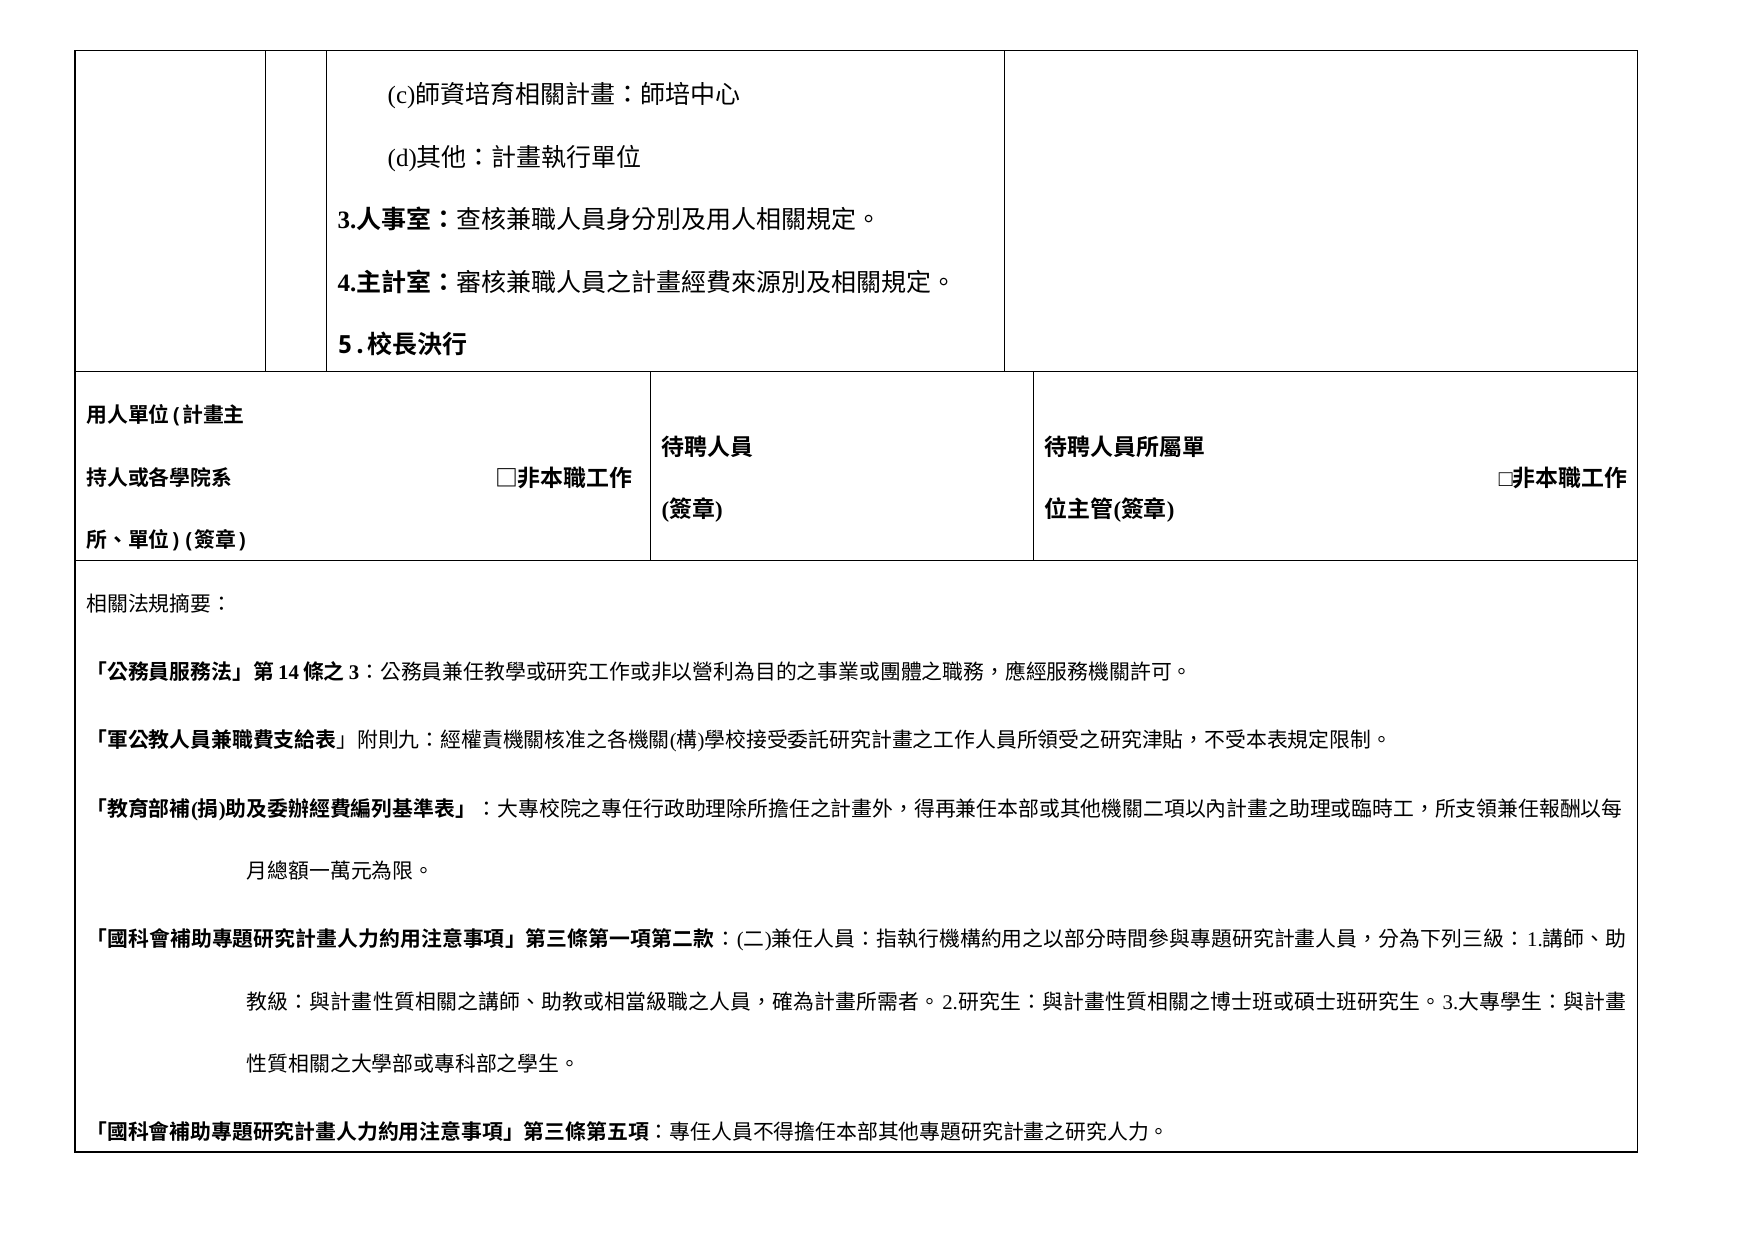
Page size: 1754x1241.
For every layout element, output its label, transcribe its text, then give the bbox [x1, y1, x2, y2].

table_cell [266, 51, 326, 371]
table_cell □非本職工作 [1225, 372, 1637, 560]
table_cell [1005, 51, 1637, 371]
table_cell 用人單位(計畫主持人或各學院系所、單位)(簽章) [76, 372, 266, 560]
table_cell 待聘人員所屬單位主管(簽章) [1034, 372, 1224, 560]
table_cell 待聘人員(簽章) [651, 372, 768, 560]
table_cell [768, 372, 1033, 560]
table_cell (c)師資培育相關計畫：師培中心 (d)其他：計畫執行單位 3.人事室：查核兼職人員身分別及用人相關規定。 4.主計室：審核兼職人員之計畫經費來源別及相關規定。 5.校長決行 [327, 51, 1004, 371]
table_cell [76, 51, 265, 371]
table_cell 相關法規摘要： 「公務員服務法」第14條之3：公務員兼任教學或研究工作或非以營利為目的之事業或團體之職務，應經服務機關許可。 「軍公教人員兼職費支給表」附則九：經權責機關核准之各機關(構)學校接受委託研究計畫之工作人員所領受之研究津貼，不受本表規定限制。 「教育部補(捐)助及委辦經費編列基準表」：大專校院之專任行政助理除所擔任之計畫外，得再兼任本部或其他機關二項以內計畫之助理或臨時工，所支領兼任報酬以每月總額一萬元為限。 「國科會補助專題研究計畫人力約用注意事項」第三條第一項第二款：(二)兼任人員：指執行機構約用之以部分時間參與專題研究計畫人員，分為下列三級：1.講師、助教級：與計畫性質相關之講師、助教或相當級職之人員，確為計畫所需者。2.研究生：與計畫性質相關之博士班或碩士班研究生。3.大專學生：與計畫性質相關之大學部或專科部之學生。 「國科會補助專題研究計畫人力約用注意事項」第三條第五項：專任人員不得擔任本部其他專題研究計畫之研究人力。 [76, 561, 1637, 1151]
table_cell □非本職工作 [266, 372, 650, 560]
